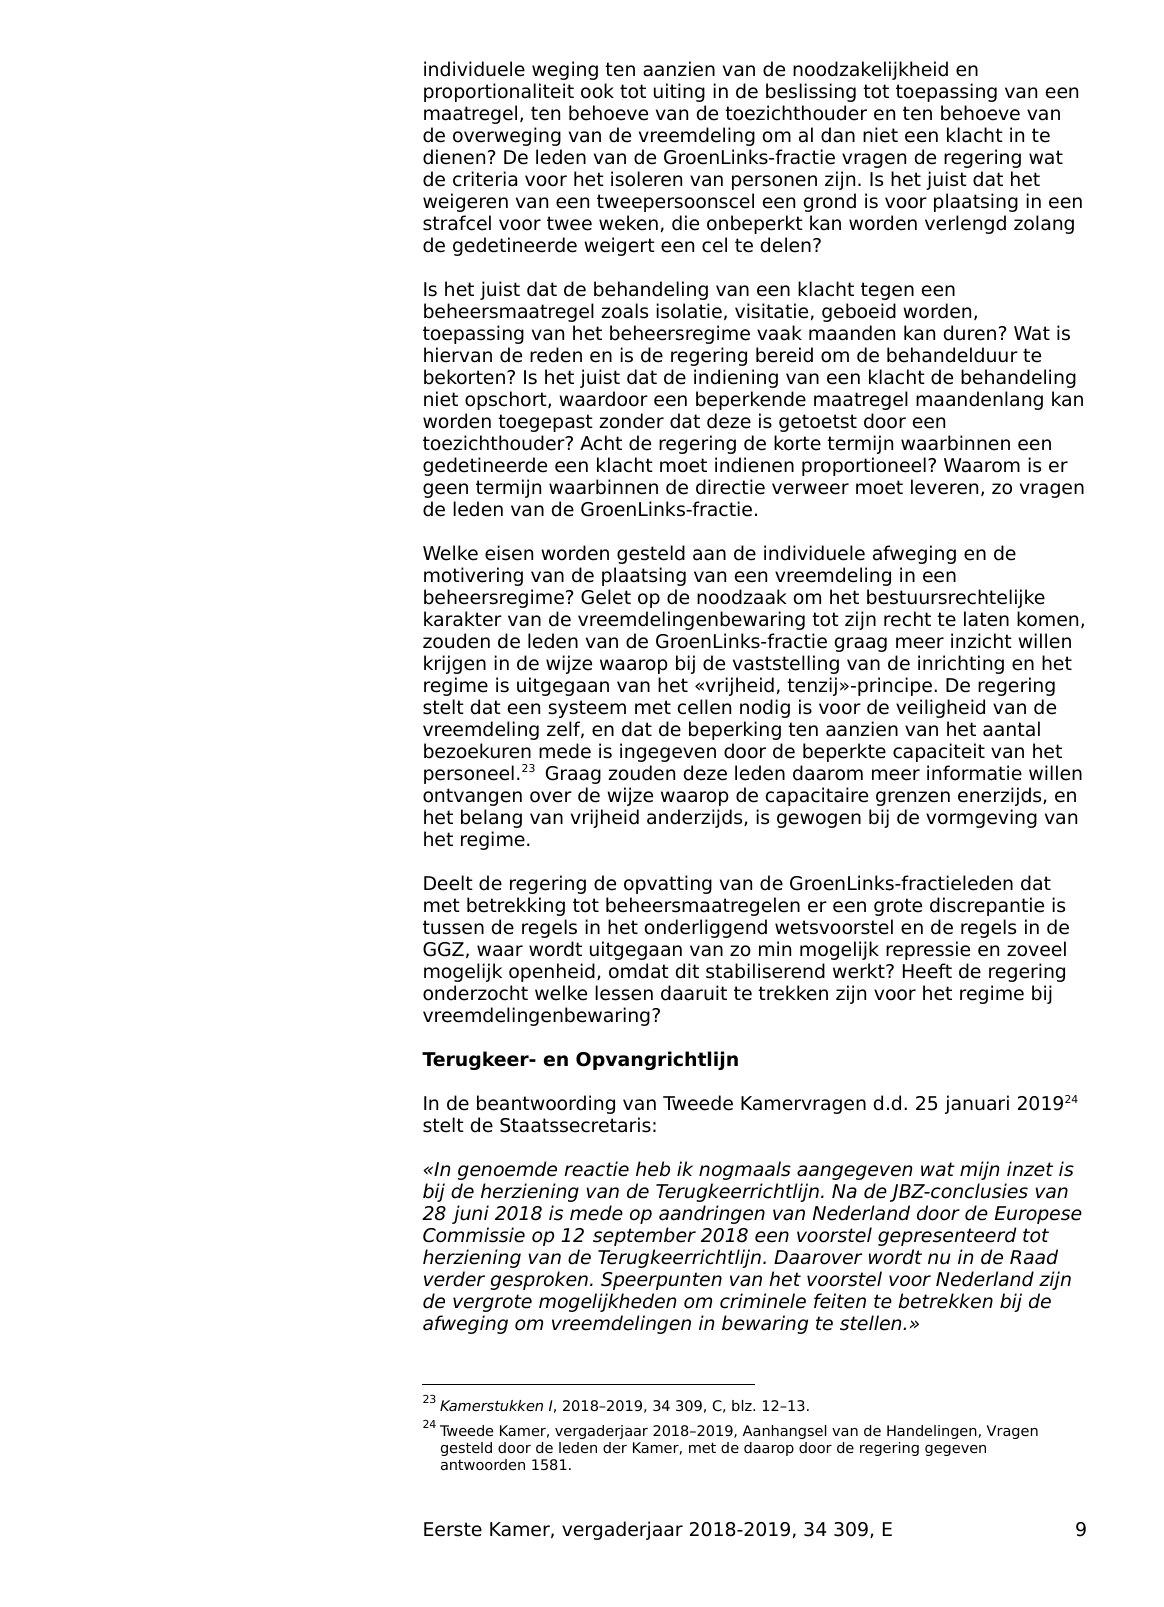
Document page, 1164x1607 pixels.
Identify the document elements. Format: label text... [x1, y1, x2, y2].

text In de beantwoording van Tweede Kamervragen d.d. 25 januari 2019 stelt de Staatssecretaris: [422, 1093, 1087, 1137]
text Deelt de regering de opvatting van de GroenLinks-fractieleden dat met betrekking tot beheersmaatregelen er een grote discrepantie is tussen de regels in het onderliggend wetsvoorstel en de regels in de GGZ, waar wordt uitgegaan van zo min mogelijk repressie en zoveel mogelijk openheid, omdat dit stabiliserend werkt? Heeft de regering onderzocht welke lessen daaruit te trekken zijn voor het regime bij vreemdelingenbewaring? [422, 873, 1087, 1027]
text Tweede Kamer, vergaderjaar 2018–2019, Aanhangsel van de Handelingen, Vragen gesteld door de leden der Kamer, met de daarop door de regering gegeven antwoorden 1581. [422, 1418, 1087, 1474]
text Is het juist dat de behandeling van een klacht tegen een beheersmaatregel zoals isolatie, visitatie, geboeid worden, toepassing van het beheersregime vaak maanden kan duren? Wat is hiervan de reden en is de regering bereid om de behandelduur te bekorten? Is het juist dat de indiening van een klacht de behandeling niet opschort, waardoor een beperkende maatregel maandenlang kan worden toegepast zonder dat deze is getoetst door een toezichthouder? Acht de regering de korte termijn waarbinnen een gedetineerde een klacht moet indienen proportioneel? Waarom is er geen termijn waarbinnen de directie verweer moet leveren, zo vragen de leden van de GroenLinks-fractie. [422, 279, 1087, 521]
text individuele weging ten aanzien van de noodzakelijkheid en proportionaliteit ook tot uiting in de beslissing tot toepassing van een maatregel, ten behoeve van de toezichthouder en ten behoeve van de overweging van de vreemdeling om al dan niet een klacht in te dienen? De leden van de GroenLinks-fractie vragen de regering wat de criteria voor het isoleren van personen zijn. Is het juist dat het weigeren van een tweepersoonscel een grond is voor plaatsing in een strafcel voor twee weken, die onbeperkt kan worden verlengd zolang de gedetineerde weigert een cel te delen? [422, 59, 1087, 257]
text Kamerstukken I, 2018–2019, 34 309, C, blz. 12–13. [422, 1393, 1087, 1416]
text Welke eisen worden gesteld aan de individuele afweging en de motivering van de plaatsing van een vreemdeling in een beheersregime? Gelet op de noodzaak om het bestuursrechtelijke karakter van de vreemdelingenbewaring tot zijn recht te laten komen, zouden de leden van de GroenLinks-fractie graag meer inzicht willen krijgen in de wijze waarop bij de vaststelling van de inrichting en het regime is uitgegaan van het «vrijheid, tenzij»-principe. De regering stelt dat een systeem met cellen nodig is voor de veiligheid van de vreemdeling zelf, en dat de beperking ten aanzien van het aantal bezoekuren mede is ingegeven door de beperkte capaciteit van het personeel. Graag zouden deze leden daarom meer informatie willen ontvangen over de wijze waarop de capacitaire grenzen enerzijds, en het belang van vrijheid anderzijds, is gewogen bij de vormgeving van het regime. [422, 543, 1087, 851]
subtitle Terugkeer- en Opvangrichtlijn [422, 1049, 1087, 1071]
text «In genoemde reactie heb ik nogmaals aangegeven wat mijn inzet is bij de herziening van de Terugkeerrichtlijn. Na de JBZ-conclusies van 28 juni 2018 is mede op aandringen van Nederland door de Europese Commissie op 12 september 2018 een voorstel gepresenteerd tot herziening van de Terugkeerrichtlijn. Daarover wordt nu in de Raad verder gesproken. Speerpunten van het voorstel voor Nederland zijn de vergrote mogelijkheden om criminele feiten te betrekken bij de afweging om vreemdelingen in bewaring te stellen.» [422, 1159, 1087, 1335]
